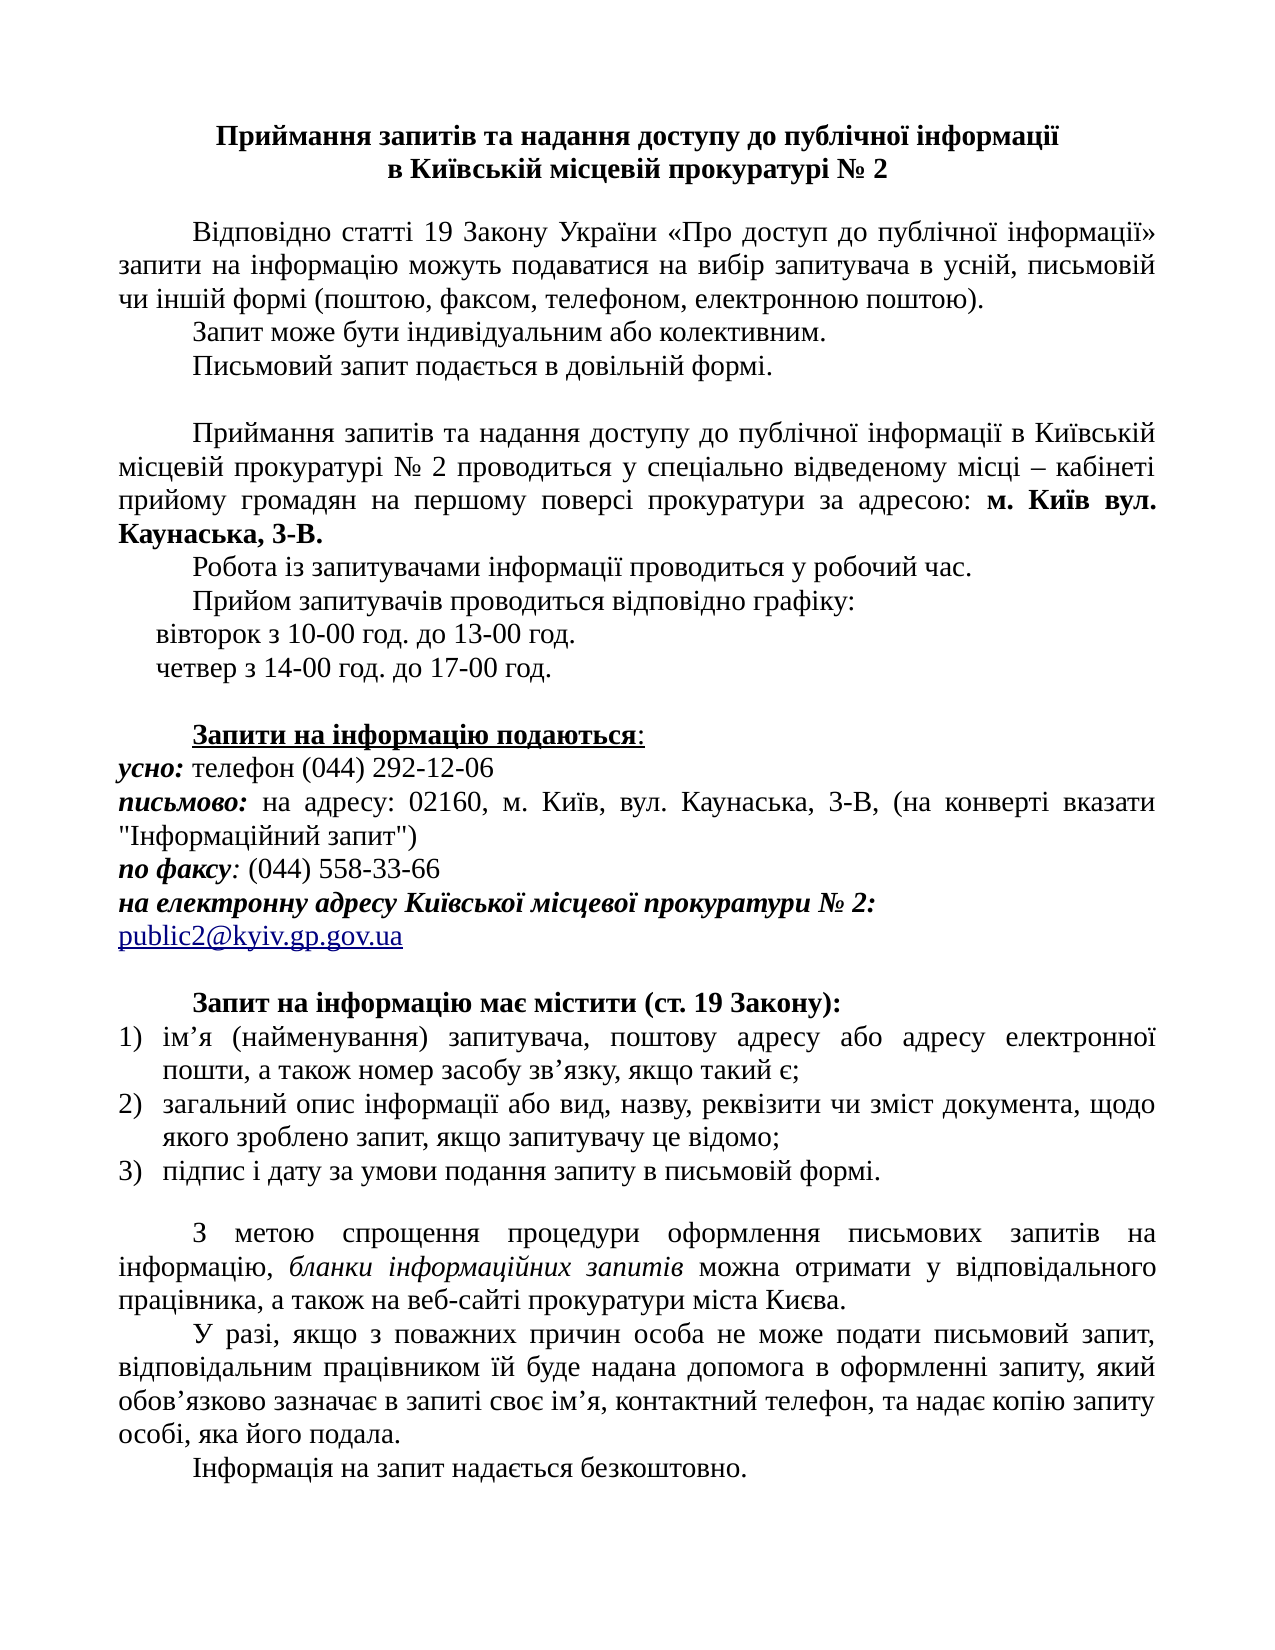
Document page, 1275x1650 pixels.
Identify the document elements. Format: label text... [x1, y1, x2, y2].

text Запит на інформацію має містити (ст. 19 Закону): [118, 985, 1157, 1019]
text public2@kyiv.gp.gov.ua [118, 918, 1157, 952]
text Інформація на запит надається безкоштовно. [118, 1450, 1157, 1484]
text по факсу: (044) 558-33-66 [118, 851, 1157, 885]
text Робота із запитувачами інформації проводиться у робочий час. [118, 549, 1157, 583]
text Приймання запитів та надання доступу до публічної інформації [118, 118, 1157, 152]
text Запити на інформацію подаються: [118, 717, 1157, 751]
list вівторок з 10-00 год. до 13-00 год. [156, 616, 1157, 650]
text Відповідно статті 19 Закону України «Про доступ до публічної інформації» запити на інформацію можуть подаватися на вибір запитувача в усній, письмовій чи іншій формі (поштою, факсом, телефоном, електронною поштою). [118, 214, 1157, 314]
text З метою спрощення процедури оформлення письмових запитів на інформацію, бланки інформаційних запитів можна отримати у відповідального працівника, а також на веб-сайті прокуратури міста Києва. [118, 1215, 1157, 1316]
list четвер з 14-00 год. до 17-00 год. [156, 650, 1157, 683]
text Письмовий запит подається в довільній формі. [118, 348, 1157, 382]
text Прийом запитувачів проводиться відповідно графіку: [118, 583, 1157, 616]
text в Київській місцевій прокуратурі № 2 [118, 152, 1157, 185]
text усно: телефон (044) 292-12-06 [118, 751, 1157, 784]
text Приймання запитів та надання доступу до публічної інформації в Київській місцевій прокуратурі № 2 проводиться у спеціально відведеному місці – кабінеті прийому громадян на першому поверсі прокуратури за адресою: м. Київ вул. Каунаська, 3-В. [118, 415, 1157, 549]
text У разі, якщо з поважних причин особа не може подати письмовий запит, відповідальним працівником їй буде надана допомога в оформленні запиту, який обов’язково зазначає в запиті своє ім’я, контактний телефон, та надає копію запиту особі, яка його подала. [118, 1316, 1157, 1450]
list загальний опис інформації або вид, назву, реквізити чи зміст документа, щодо якого зроблено запит, якщо запитувачу це відомо; [118, 1086, 1157, 1153]
text на електронну адресу Київської місцевої прокуратури № 2: [118, 885, 1157, 918]
text Запит може бути індивідуальним або колективним. [118, 314, 1157, 348]
list підпис і дату за умови подання запиту в письмовій формі. [118, 1153, 1157, 1187]
text письмово: на адресу: 02160, м. Київ, вул. Каунаська, 3-В, (на конверті вказати "Інформаційний запит") [118, 784, 1157, 851]
list ім’я (найменування) запитувача, поштову адресу або адресу електронної пошти, а також номер засобу зв’язку, якщо такий є; [118, 1019, 1157, 1086]
